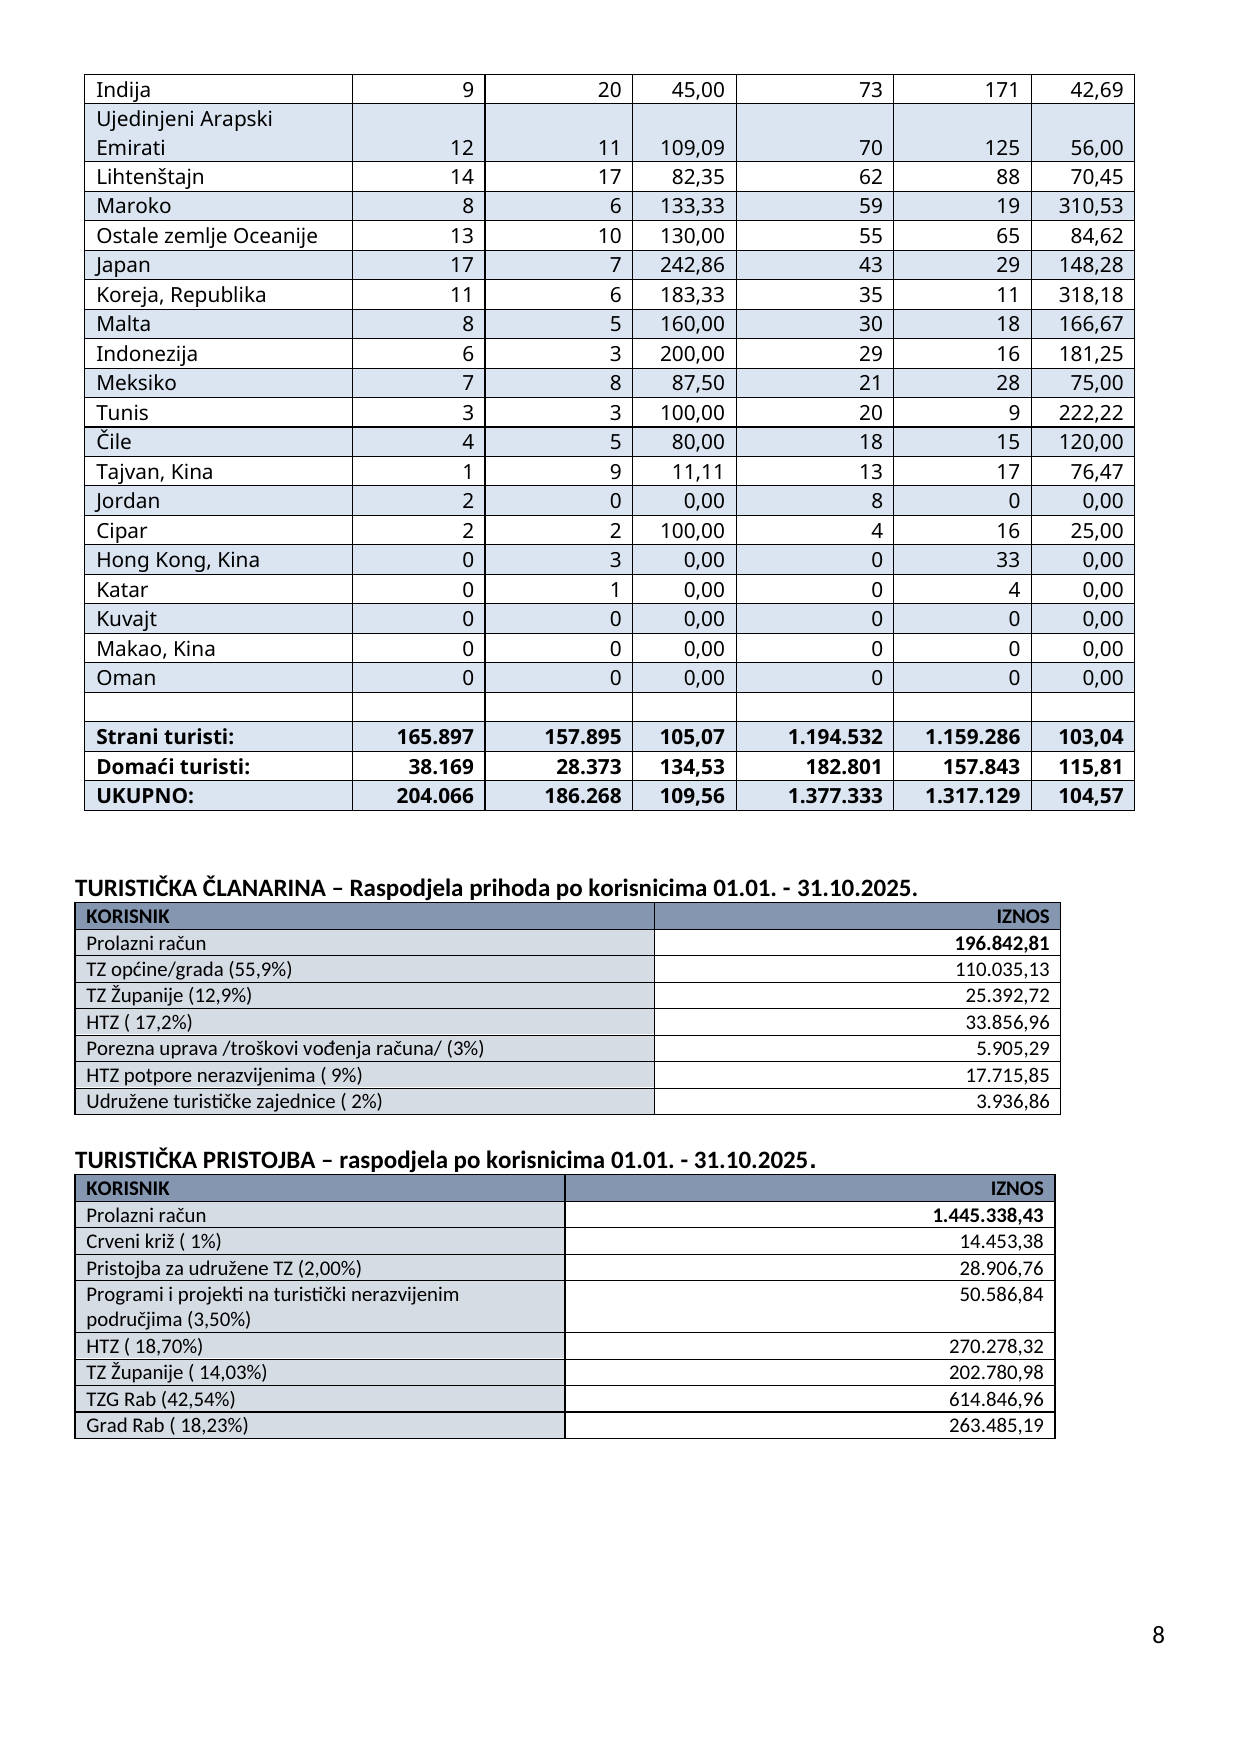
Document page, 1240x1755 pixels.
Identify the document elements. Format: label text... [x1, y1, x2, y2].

table_cell UKUPNO: [85, 781, 352, 810]
table_cell 196.842,81 [655, 930, 1060, 955]
table_cell 120,00 [1032, 428, 1134, 456]
table_cell 0 [894, 634, 1031, 662]
table_cell 1.445.338,43 [566, 1202, 1054, 1227]
table_cell 15 [894, 428, 1031, 456]
text TURISTIČKA PRISTOJBA – raspodjela po korisnicima 01.01. - 31.10.2025. [75, 1144, 1164, 1174]
table_cell 222,22 [1032, 398, 1134, 426]
table_cell 50.586,84 [566, 1281, 1054, 1332]
table_cell 0 [894, 663, 1031, 692]
table_cell 104,57 [1032, 781, 1134, 810]
table_cell 88 [894, 162, 1031, 191]
table_cell 59 [737, 192, 893, 220]
table_cell 182.801 [737, 752, 893, 780]
table_cell 0 [353, 604, 484, 633]
table_cell 100,00 [633, 516, 736, 544]
table_cell 55 [737, 221, 893, 249]
table_cell 10 [486, 221, 632, 249]
table_cell Pristojba za udružene TZ (2,00%) [76, 1255, 564, 1280]
table_cell Indonezija [85, 339, 352, 367]
table_cell Tunis [85, 398, 352, 426]
table_cell 103,04 [1032, 722, 1134, 751]
table_cell Japan [85, 251, 352, 279]
table_cell 0,00 [633, 663, 736, 692]
table_cell 0 [486, 486, 632, 515]
table_cell 200,00 [633, 339, 736, 367]
table_cell Prolazni račun [76, 930, 654, 955]
table_cell 3.936,86 [655, 1089, 1060, 1114]
table_cell 7 [353, 369, 484, 397]
table_header KORISNIK [76, 903, 654, 929]
table_cell Makao, Kina [85, 634, 352, 662]
table_cell HTZ ( 17,2%) [76, 1009, 654, 1034]
table_cell 3 [353, 398, 484, 426]
table_cell 1.377.333 [737, 781, 893, 810]
table_cell 14 [353, 162, 484, 191]
table_cell Ujedinjeni Arapski Emirati [85, 104, 352, 161]
table_cell 0 [486, 663, 632, 692]
table_cell Kuvajt [85, 604, 352, 633]
table_cell [894, 693, 1031, 721]
table_cell 25,00 [1032, 516, 1134, 544]
table_cell 35 [737, 280, 893, 308]
table_cell 28.373 [486, 752, 632, 780]
table_cell [633, 693, 736, 721]
table_cell 20 [486, 75, 632, 103]
table_cell [737, 693, 893, 721]
table_header KORISNIK [76, 1175, 564, 1201]
table_cell 80,00 [633, 428, 736, 456]
table_cell 8 [737, 486, 893, 515]
table_cell 157.895 [486, 722, 632, 751]
table_cell 25.392,72 [655, 983, 1060, 1008]
table_cell 242,86 [633, 251, 736, 279]
table_cell Grad Rab ( 18,23%) [76, 1413, 564, 1438]
table_cell 75,00 [1032, 369, 1134, 397]
table_cell 0 [353, 545, 484, 574]
table_cell 43 [737, 251, 893, 279]
table_cell 186.268 [486, 781, 632, 810]
table_cell Porezna uprava /troškovi vođenja računa/ (3%) [76, 1036, 654, 1061]
table_cell 65 [894, 221, 1031, 249]
table_cell 318,18 [1032, 280, 1134, 308]
table_cell 70,45 [1032, 162, 1134, 191]
table_cell Oman [85, 663, 352, 692]
table_cell 134,53 [633, 752, 736, 780]
table_cell 310,53 [1032, 192, 1134, 220]
table_cell Crveni križ ( 1%) [76, 1228, 564, 1254]
table_cell 165.897 [353, 722, 484, 751]
table_cell 13 [737, 457, 893, 485]
table_cell TZ općine/grada (55,9%) [76, 956, 654, 982]
table_cell 18 [894, 310, 1031, 338]
table_cell 14.453,38 [566, 1228, 1054, 1254]
table_cell 0 [486, 634, 632, 662]
table_cell Udružene turističke zajednice ( 2%) [76, 1089, 654, 1114]
table_cell 45,00 [633, 75, 736, 103]
table_cell 0 [737, 634, 893, 662]
table_cell 0 [486, 604, 632, 633]
table_cell 0 [894, 604, 1031, 633]
table_cell 38.169 [353, 752, 484, 780]
table_cell 0,00 [1032, 663, 1134, 692]
table_cell 33.856,96 [655, 1009, 1060, 1034]
table_cell 181,25 [1032, 339, 1134, 367]
table_cell 2 [353, 486, 484, 515]
table_cell 4 [894, 575, 1031, 603]
table_cell 115,81 [1032, 752, 1134, 780]
table_cell 17 [353, 251, 484, 279]
table_cell 0,00 [1032, 634, 1134, 662]
table_cell 70 [737, 104, 893, 161]
table_cell 0 [737, 575, 893, 603]
table_cell 11 [353, 280, 484, 308]
table_cell 0 [894, 486, 1031, 515]
table_cell 0,00 [633, 545, 736, 574]
text TURISTIČKA ČLANARINA – Raspodjela prihoda po korisnicima 01.01. - 31.10.2025. [75, 872, 1164, 902]
table_cell 130,00 [633, 221, 736, 249]
table_cell 17 [486, 162, 632, 191]
table_cell 0 [353, 575, 484, 603]
table_cell 614.846,96 [566, 1386, 1054, 1411]
table_cell 11 [894, 280, 1031, 308]
table_cell Tajvan, Kina [85, 457, 352, 485]
table_cell 76,47 [1032, 457, 1134, 485]
table_cell 204.066 [353, 781, 484, 810]
table_cell 0,00 [633, 634, 736, 662]
table_cell 16 [894, 339, 1031, 367]
table_cell 62 [737, 162, 893, 191]
table_cell 29 [894, 251, 1031, 279]
table_cell Čile [85, 428, 352, 456]
table_cell 0,00 [1032, 604, 1134, 633]
table_cell 8 [353, 192, 484, 220]
table_cell 9 [486, 457, 632, 485]
table_cell 0,00 [633, 575, 736, 603]
table_cell 18 [737, 428, 893, 456]
table_cell HTZ potpore nerazvijenima ( 9%) [76, 1062, 654, 1087]
table_cell 148,28 [1032, 251, 1134, 279]
table_cell 166,67 [1032, 310, 1134, 338]
table_cell 183,33 [633, 280, 736, 308]
table_cell 0,00 [1032, 545, 1134, 574]
table_cell 82,35 [633, 162, 736, 191]
table_cell 5 [486, 310, 632, 338]
table_cell Hong Kong, Kina [85, 545, 352, 574]
table_cell 3 [486, 339, 632, 367]
table_cell 2 [353, 516, 484, 544]
table_cell Strani turisti: [85, 722, 352, 751]
table_cell TZG Rab (42,54%) [76, 1386, 564, 1411]
table_cell 1.317.129 [894, 781, 1031, 810]
table_cell 9 [353, 75, 484, 103]
table_cell Jordan [85, 486, 352, 515]
table_cell 0 [737, 545, 893, 574]
table_cell 0 [353, 634, 484, 662]
table_cell 56,00 [1032, 104, 1134, 161]
table_cell Lihtenštajn [85, 162, 352, 191]
table_cell 0 [737, 604, 893, 633]
table_cell TZ Županije (12,9%) [76, 983, 654, 1008]
table_cell 73 [737, 75, 893, 103]
table_cell 20 [737, 398, 893, 426]
table_cell Cipar [85, 516, 352, 544]
table_cell 1 [353, 457, 484, 485]
table_cell 30 [737, 310, 893, 338]
table_cell Malta [85, 310, 352, 338]
table_cell 100,00 [633, 398, 736, 426]
table_cell [1032, 693, 1134, 721]
table_cell 87,50 [633, 369, 736, 397]
table_cell 157.843 [894, 752, 1031, 780]
table_cell 42,69 [1032, 75, 1134, 103]
table_cell [353, 693, 484, 721]
table_cell 13 [353, 221, 484, 249]
table_cell 28 [894, 369, 1031, 397]
table_cell 263.485,19 [566, 1413, 1054, 1438]
table_cell Ostale zemlje Oceanije [85, 221, 352, 249]
table_cell 21 [737, 369, 893, 397]
table_cell 1.159.286 [894, 722, 1031, 751]
table_cell 4 [353, 428, 484, 456]
table_cell 0,00 [1032, 575, 1134, 603]
table_cell Koreja, Republika [85, 280, 352, 308]
table_cell 33 [894, 545, 1031, 574]
table_cell 1 [486, 575, 632, 603]
table_cell 171 [894, 75, 1031, 103]
table_cell Katar [85, 575, 352, 603]
table_cell 4 [737, 516, 893, 544]
table_cell 9 [894, 398, 1031, 426]
table_cell [486, 693, 632, 721]
table_cell 6 [486, 280, 632, 308]
table_cell 6 [486, 192, 632, 220]
table_cell 28.906,76 [566, 1255, 1054, 1280]
table_cell 29 [737, 339, 893, 367]
table_cell 19 [894, 192, 1031, 220]
table_cell 0,00 [633, 486, 736, 515]
table_cell 109,56 [633, 781, 736, 810]
table_cell 1.194.532 [737, 722, 893, 751]
table_cell 0,00 [633, 604, 736, 633]
table_cell 8 [486, 369, 632, 397]
table_cell 84,62 [1032, 221, 1134, 249]
table_cell 0 [353, 663, 484, 692]
table_cell Meksiko [85, 369, 352, 397]
table_header IZNOS [655, 903, 1060, 929]
table_cell Domaći turisti: [85, 752, 352, 780]
table_cell 0,00 [1032, 486, 1134, 515]
table_cell 5.905,29 [655, 1036, 1060, 1061]
table_cell 17 [894, 457, 1031, 485]
table_cell 3 [486, 398, 632, 426]
table_cell 0 [737, 663, 893, 692]
table_cell 160,00 [633, 310, 736, 338]
table_cell 7 [486, 251, 632, 279]
table_cell Prolazni račun [76, 1202, 564, 1227]
table_cell 6 [353, 339, 484, 367]
table_cell 125 [894, 104, 1031, 161]
table_cell Indija [85, 75, 352, 103]
table_cell 109,09 [633, 104, 736, 161]
table_cell 2 [486, 516, 632, 544]
table_cell 202.780,98 [566, 1360, 1054, 1385]
table_cell 270.278,32 [566, 1333, 1054, 1358]
table_cell 8 [353, 310, 484, 338]
table_cell Maroko [85, 192, 352, 220]
table_header IZNOS [566, 1175, 1054, 1201]
table_cell 16 [894, 516, 1031, 544]
table_cell 3 [486, 545, 632, 574]
table_cell 17.715,85 [655, 1062, 1060, 1087]
table_cell HTZ ( 18,70%) [76, 1333, 564, 1358]
table_cell Programi i projekti na turistički nerazvijenim područjima (3,50%) [76, 1281, 564, 1332]
table_cell 12 [353, 104, 484, 161]
table_cell TZ Županije ( 14,03%) [76, 1360, 564, 1385]
table_cell 133,33 [633, 192, 736, 220]
table_cell 105,07 [633, 722, 736, 751]
table_cell 5 [486, 428, 632, 456]
table_cell 110.035,13 [655, 956, 1060, 982]
table_cell [85, 693, 352, 721]
table_cell 11 [486, 104, 632, 161]
table_cell 11,11 [633, 457, 736, 485]
